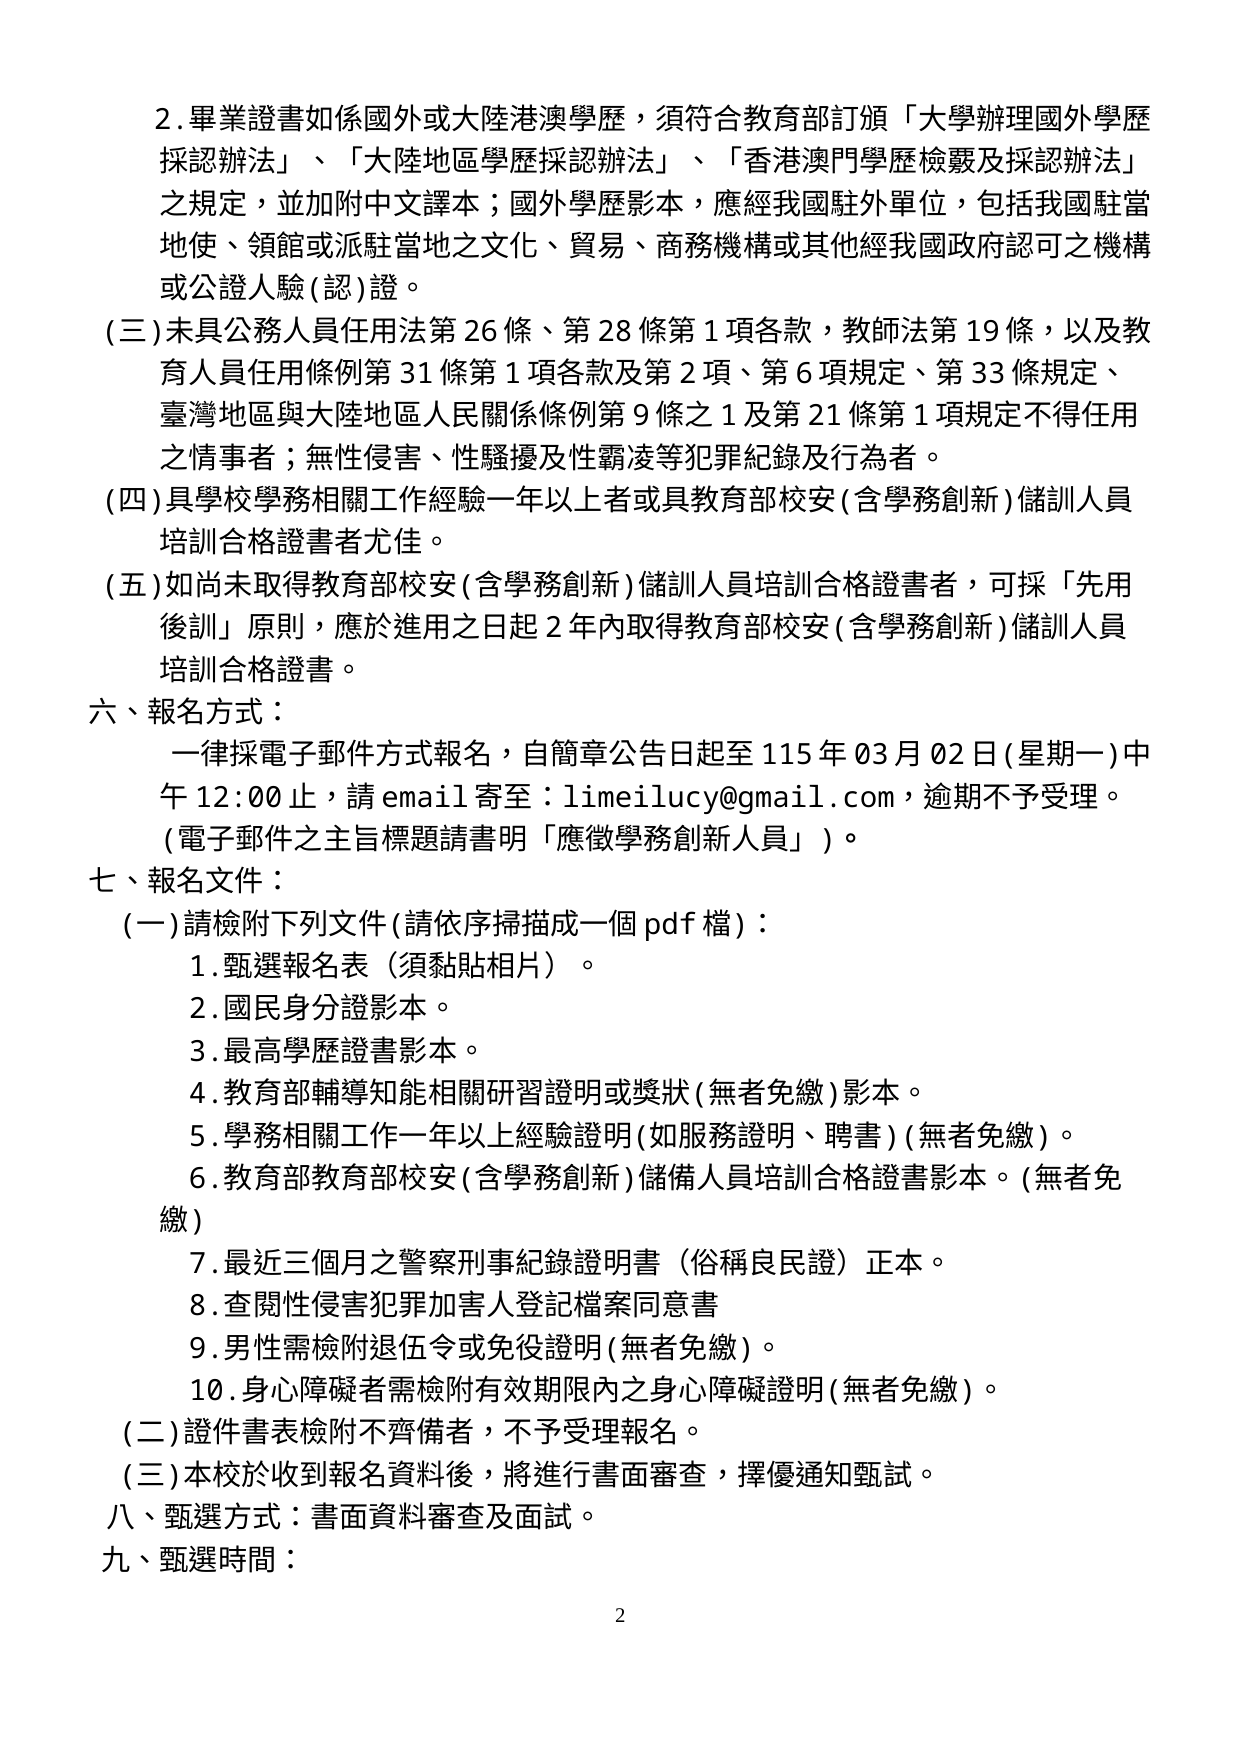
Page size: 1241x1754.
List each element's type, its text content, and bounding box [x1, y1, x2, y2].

text (五)如尚未取得教育部校安(含學務創新)儲訓人員培訓合格證書者，可採「先用後訓」原則，應於進用之日起2年內取得教育部校安(含學務創新)儲訓人員培訓合格證書。 [101, 561, 1152, 688]
text 4.教育部輔導知能相關研習證明或獎狀(無者免繳)影本。 [101, 1070, 1152, 1112]
text (三)未具公務人員任用法第26條、第28條第1項各款，教師法第19條，以及教育人員任用條例第31條第1項各款及第2項、第6項規定、第33條規定、臺灣地區與大陸地區人民關係條例第9條之1及第21條第1項規定不得任用之情事者；無性侵害、性騷擾及性霸凌等犯罪紀錄及行為者。 [101, 307, 1152, 477]
text (三)本校於收到報名資料後，將進行書面審查，擇優通知甄試。 [101, 1451, 1152, 1494]
text 九、甄選時間： [101, 1536, 1152, 1578]
text 7.最近三個月之警察刑事紀錄證明書（俗稱良民證）正本。 [101, 1239, 1152, 1282]
text 2.畢業證書如係國外或大陸港澳學歷，須符合教育部訂頒「大學辦理國外學歷採認辦法」、「大陸地區學歷採認辦法」、「香港澳門學歷檢覈及採認辦法」之規定，並加附中文譯本；國外學歷影本，應經我國駐外單位，包括我國駐當地使、領館或派駐當地之文化、貿易、商務機構或其他經我國政府認可之機構或公證人驗(認)證。 [101, 96, 1152, 307]
text 1.甄選報名表（須黏貼相片）。 [101, 943, 1152, 985]
text 6.教育部教育部校安(含學務創新)儲備人員培訓合格證書影本。(無者免繳) [101, 1154, 1152, 1239]
text 八、甄選方式：書面資料審查及面試。 [89, 1494, 1152, 1536]
text 六、報名方式： [89, 688, 1152, 731]
text 9.男性需檢附退伍令或免役證明(無者免繳)。 [101, 1324, 1152, 1367]
text 七、報名文件： [89, 858, 1152, 900]
text 一律採電子郵件方式報名，自簡章公告日起至115年03月02日(星期一)中午12:00止，請email寄至：limeilucy@gmail.com，逾期不予受理。(電子郵件之主旨標題請書明「應徵學務創新人員」)。 [101, 731, 1152, 858]
text (四)具學校學務相關工作經驗一年以上者或具教育部校安(含學務創新)儲訓人員培訓合格證書者尤佳。 [101, 477, 1152, 561]
text 10.身心障礙者需檢附有效期限內之身心障礙證明(無者免繳)。 [101, 1367, 1152, 1409]
text 8.查閱性侵害犯罪加害人登記檔案同意書 [101, 1282, 1152, 1324]
text (一)請檢附下列文件(請依序掃描成一個pdf檔)： [101, 900, 1152, 943]
text 2.國民身分證影本。 [101, 985, 1152, 1027]
text 3.最高學歷證書影本。 [101, 1027, 1152, 1070]
text (二)證件書表檢附不齊備者，不予受理報名。 [101, 1409, 1152, 1451]
text 5.學務相關工作一年以上經驗證明(如服務證明、聘書)(無者免繳)。 [101, 1112, 1152, 1154]
